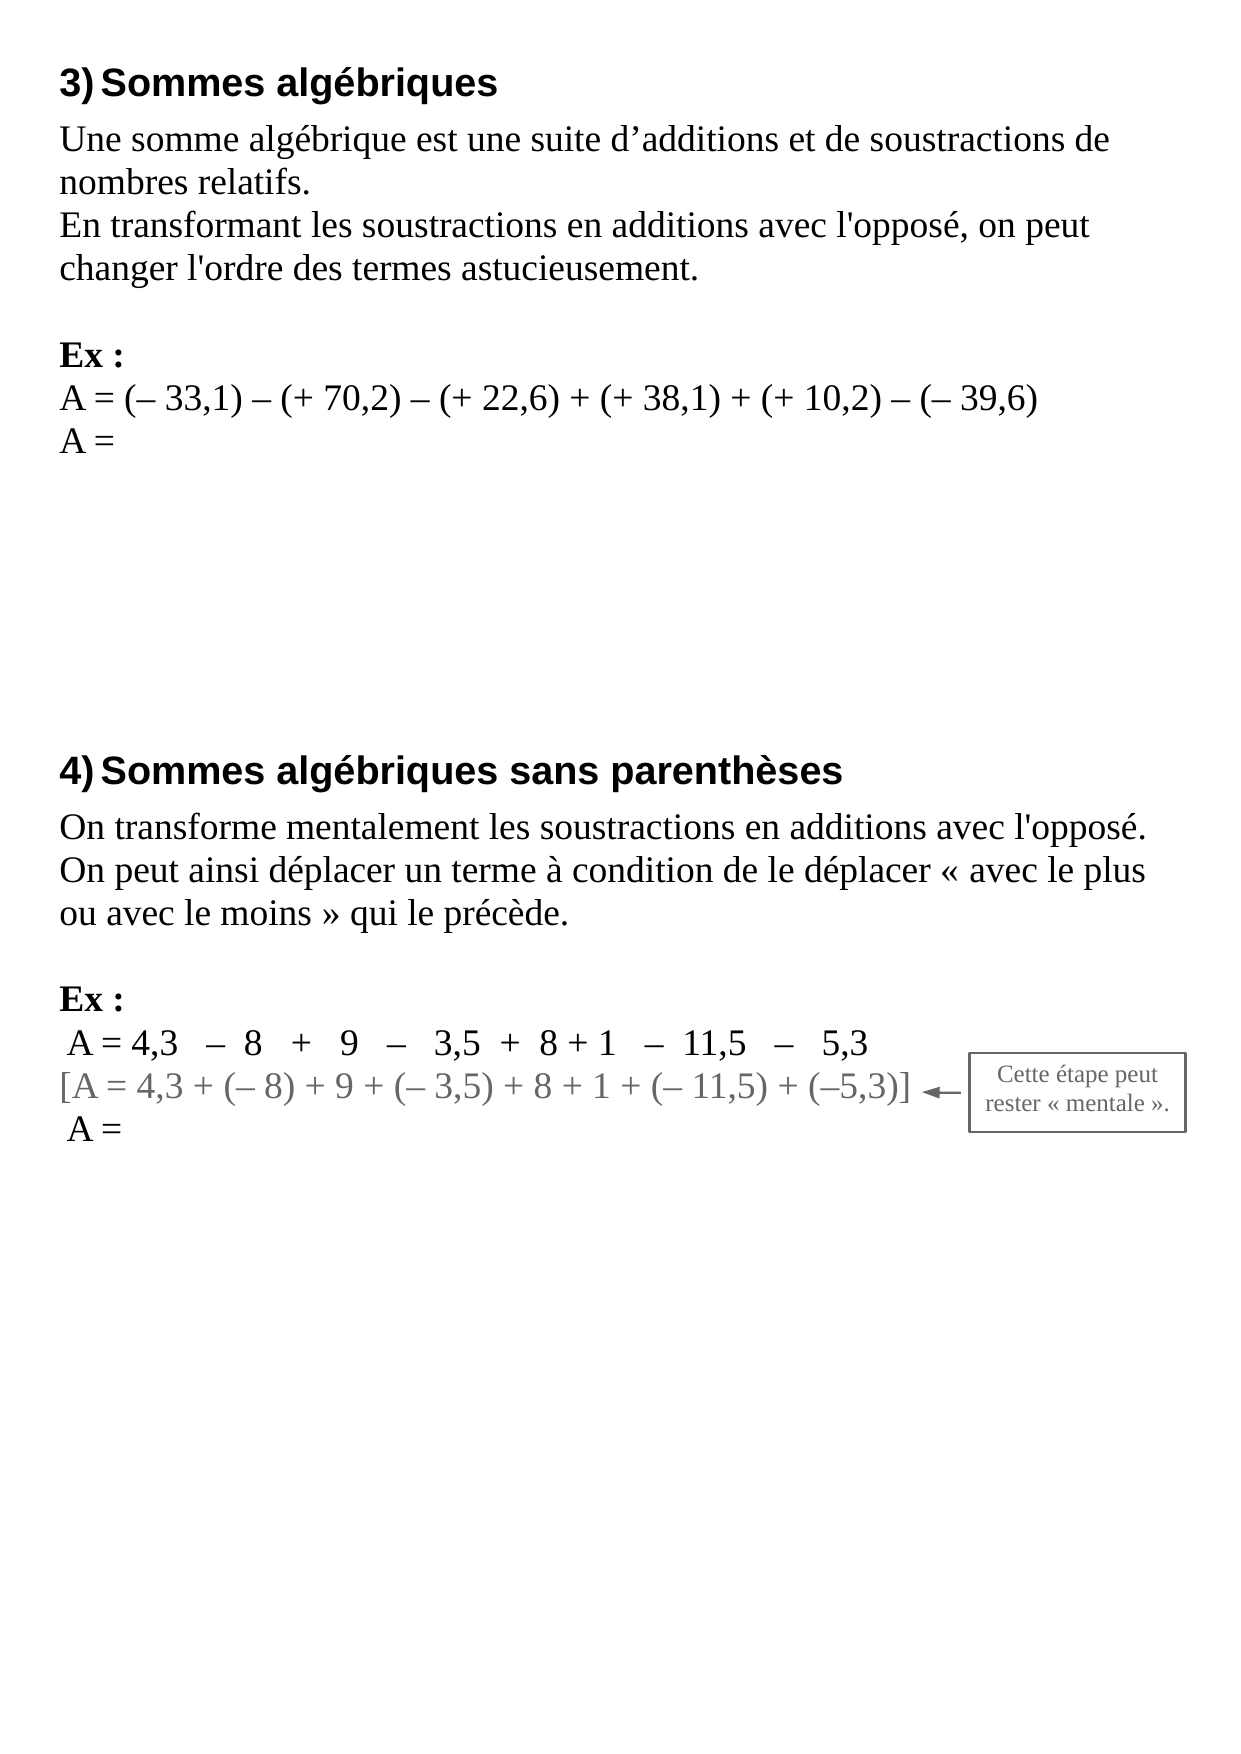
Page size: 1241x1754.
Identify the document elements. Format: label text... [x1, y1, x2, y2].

text A = [59, 1106, 1181, 1149]
text Ex : [59, 332, 1181, 375]
text En transformant les soustractions en additions avec l'opposé, on peut changer l'ordre des termes astucieusement. [59, 203, 1181, 289]
text On peut ainsi déplacer un terme à condition de le déplacer « avec le plus ou avec le moins » qui le précède. [59, 847, 1181, 934]
list Sommes algébriques [59, 59, 1181, 105]
list Sommes algébriques sans parenthèses [59, 747, 1181, 793]
text Ex : [59, 977, 1181, 1020]
text [A = 4,3 + (– 8) + 9 + (– 3,5) + 8 + 1 + (– 11,5) + (–5,3)] [971, 1063, 1181, 1106]
text A = 4,3 – 8 + 9 – 3,5 + 8 + 1 – 11,5 – 5,3 [59, 1020, 1181, 1063]
text Une somme algébrique est une suite d’additions et de soustractions de nombres relatifs. [59, 116, 1181, 203]
text [A = 4,3 + (– 8) + 9 + (– 3,5) + 8 + 1 + (– 11,5) + (–5,3)] [59, 1063, 968, 1106]
text A = (– 33,1) – (+ 70,2) – (+ 22,6) + (+ 38,1) + (+ 10,2) – (– 39,6) [59, 375, 1181, 418]
text A = [59, 418, 1181, 461]
text On transforme mentalement les soustractions en additions avec l'opposé. [59, 804, 1181, 847]
